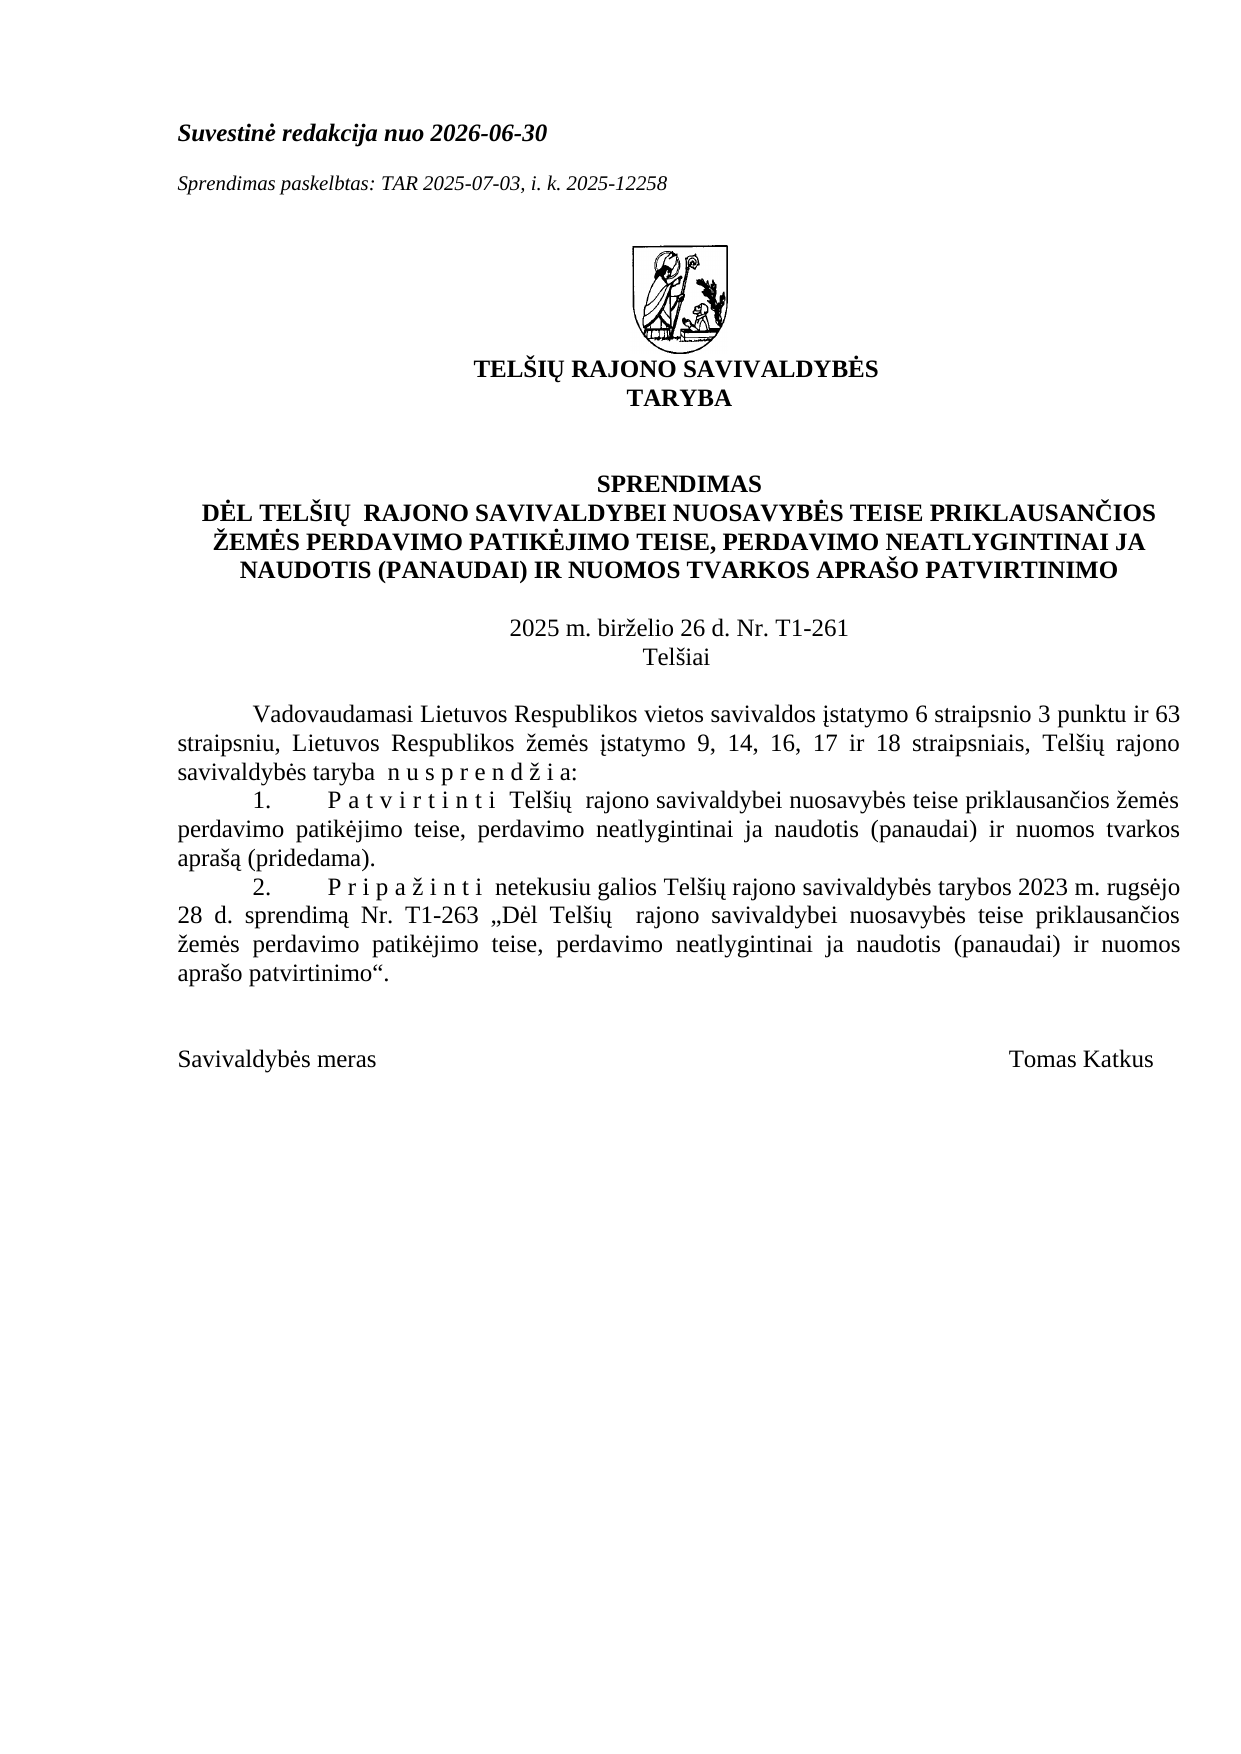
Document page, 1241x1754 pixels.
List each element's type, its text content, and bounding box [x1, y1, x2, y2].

text 2025 m. birželio 26 d. Nr. T1-261 [177, 613, 1181, 642]
text Vadovaudamasi Lietuvos Respublikos vietos savivaldos įstatymo 6 straipsnio 3 punktu ir 63 straipsniu, Lietuvos Respublikos žemės įstatymo 9, 14, 16, 17 ir 18 straipsniais, Telšių rajono savivaldybės taryba n u s p r e n d ž i a: [177, 699, 1181, 785]
text 2. P r i p a ž i n t i netekusiu galios Telšių rajono savivaldybės tarybos 2023 m. rugsėjo 28 d. sprendimą Nr. T1-263 „Dėl Telšių rajono savivaldybei nuosavybės teise priklausančios žemės perdavimo patikėjimo teise, perdavimo neatlygintinai ja naudotis (panaudai) ir nuomos aprašo patvirtinimo“. [177, 872, 1181, 987]
text DĖL TELŠIŲ RAJONO SAVIVALDYBEI NUOSAVYBĖS TEISE PRIKLAUSANČIOS ŽEMĖS PERDAVIMO PATIKĖJIMO TEISE, PERDAVIMO NEATLYGINTINAI JA NAUDOTIS (PANAUDAI) IR NUOMOS TVARKOS APRAŠO PATVIRTINIMO [177, 498, 1181, 584]
text TELŠIŲ RAJONO SAVIVALDYBĖS [177, 354, 1181, 383]
text Telšiai [177, 642, 1181, 670]
text TARYBA [177, 383, 1181, 412]
text Suvestinė redakcija nuo 2026-06-30 [177, 118, 1181, 147]
text 1. P a t v i r t i n t i Telšių rajono savivaldybei nuosavybės teise priklausančios žemės perdavimo patikėjimo teise, perdavimo neatlygintinai ja naudotis (panaudai) ir nuomos tvarkos aprašą (pridedama). [177, 785, 1181, 872]
text Savivaldybės meras Tomas Katkus [177, 1044, 1181, 1073]
text SPRENDIMAS [177, 469, 1181, 498]
text Sprendimas paskelbtas: TAR 2025-07-03, i. k. 2025-12258 [177, 171, 1181, 195]
